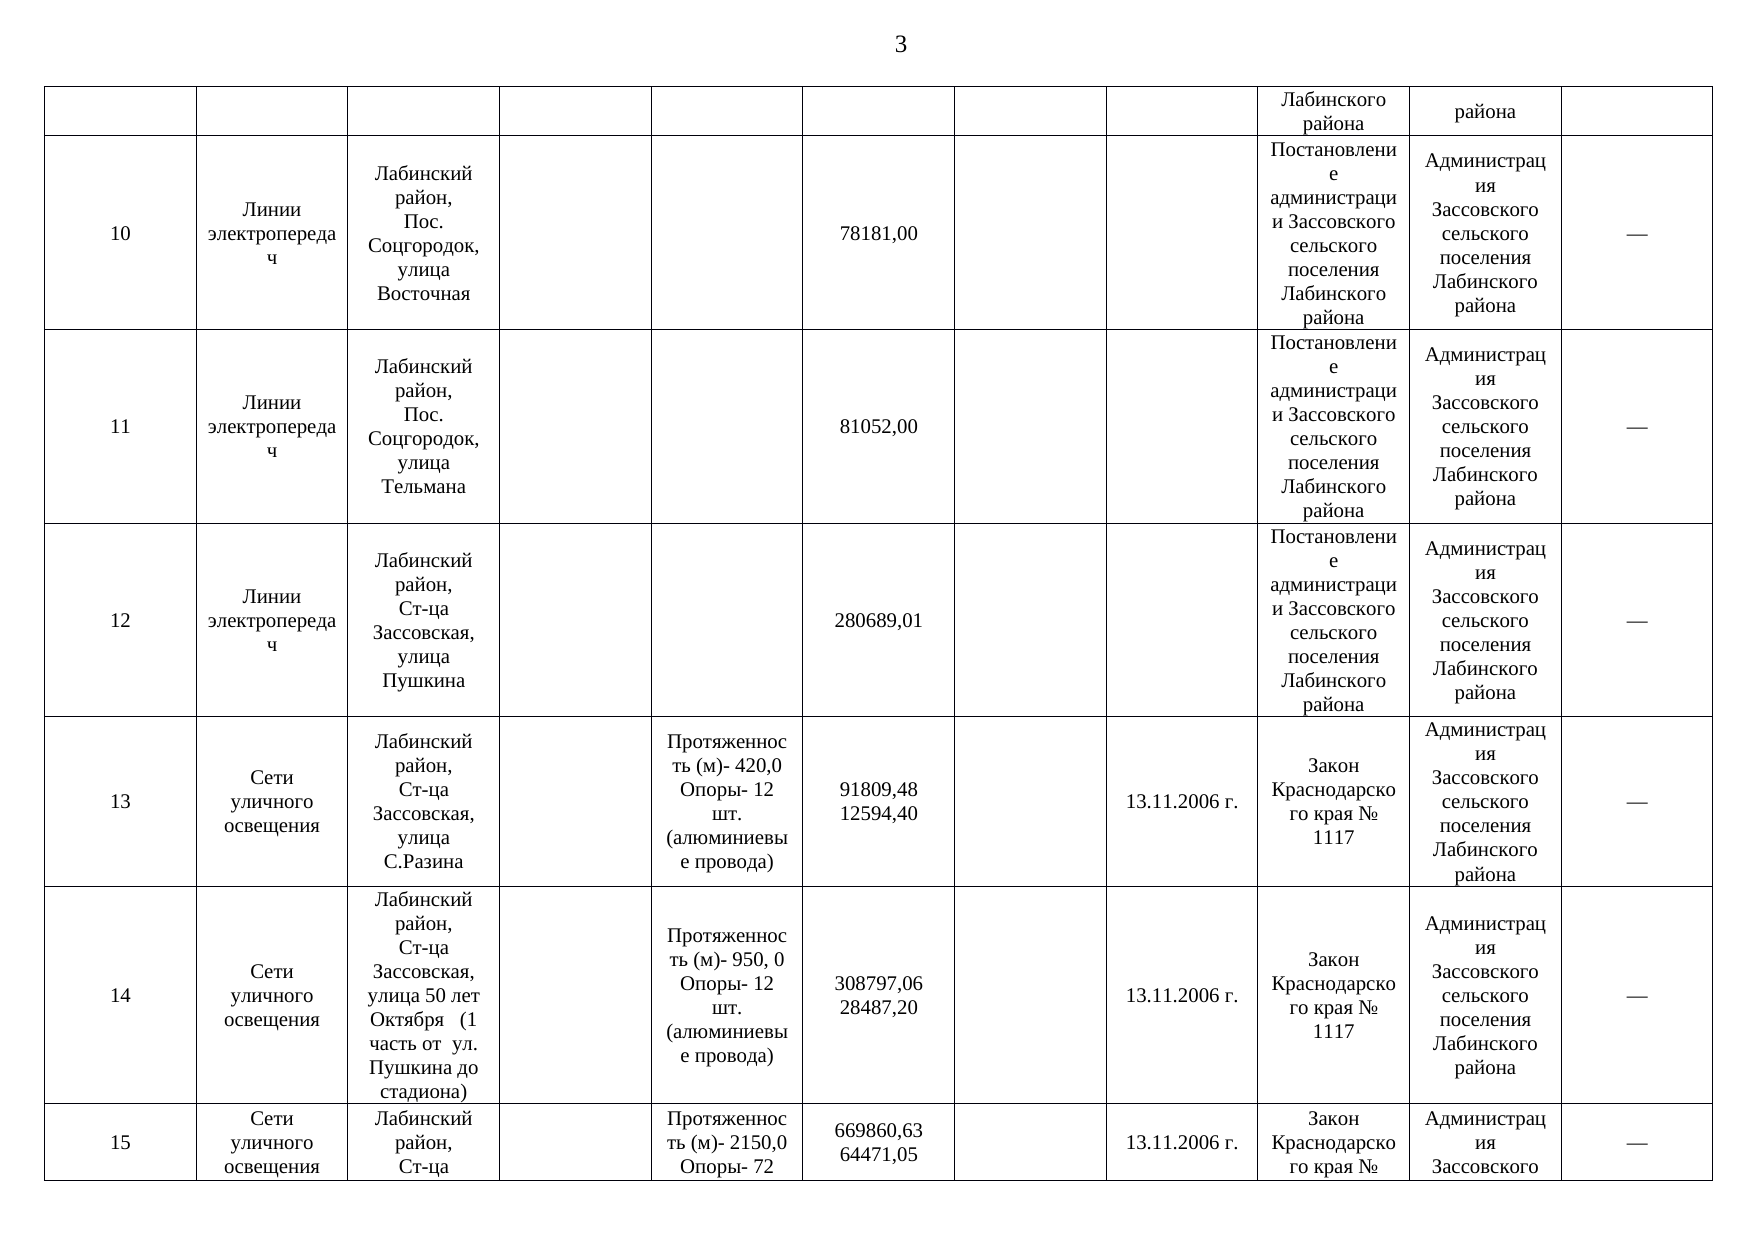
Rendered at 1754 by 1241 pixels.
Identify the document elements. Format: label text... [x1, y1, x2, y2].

table_cell [955, 887, 1106, 1103]
table_cell Администрация Зассовского сельского поселения Лабинского района [1410, 524, 1561, 716]
table_cell Лабинский район, Пос. Соцгородок, улица Тельмана [348, 330, 499, 522]
table_cell Администрация Зассовского [1410, 1104, 1561, 1180]
table_cell Администрация Зассовского сельского поселения Лабинского района [1410, 136, 1561, 329]
table_cell Лабинский район, Пос. Соцгородок, улица Восточная [348, 136, 499, 329]
table_cell — [1562, 717, 1712, 886]
table_cell 81052,00 [803, 330, 954, 522]
table_cell Лабинский район, Ст-ца Зассовская, улица 50 лет Октября (1 часть от ул. Пушкина до стадиона) [348, 887, 499, 1103]
table_cell — [1562, 524, 1712, 716]
table_cell Сети уличного освещения [197, 717, 347, 886]
table_cell [652, 136, 802, 329]
table_cell Лабинский район, Ст-ца [348, 1104, 499, 1180]
table_cell [500, 717, 651, 886]
table_cell [955, 87, 1106, 135]
table_cell [955, 136, 1106, 329]
table_cell Администрация Зассовского сельского поселения Лабинского района [1410, 330, 1561, 522]
table_cell 308797,06 28487,20 [803, 887, 954, 1103]
table_cell Линии электропередач [197, 524, 347, 716]
table_cell Администрация Зассовского сельского поселения Лабинского района [1410, 717, 1561, 886]
table_cell [955, 717, 1106, 886]
table_cell Сети уличного освещения [197, 887, 347, 1103]
table_cell [500, 330, 651, 522]
table_cell [955, 330, 1106, 522]
table_cell Протяженность (м)- 950, 0 Опоры- 12 шт. (алюминиевые провода) [652, 887, 802, 1103]
table_cell района [1410, 87, 1561, 135]
table_cell 78181,00 [803, 136, 954, 329]
table_cell 10 [45, 136, 196, 329]
table_cell 13.11.2006 г. [1107, 887, 1257, 1103]
table_cell [1107, 330, 1257, 522]
table_cell [652, 87, 802, 135]
table_cell 14 [45, 887, 196, 1103]
table_cell Лабинский район, Ст-ца Зассовская, улица Пушкина [348, 524, 499, 716]
table_cell 13.11.2006 г. [1107, 1104, 1257, 1180]
table_cell [500, 1104, 651, 1180]
table_cell [500, 136, 651, 329]
table_cell Линии электропередач [197, 330, 347, 522]
table_cell [955, 1104, 1106, 1180]
table_cell Лабинского района [1258, 87, 1409, 135]
table_cell — [1562, 887, 1712, 1103]
table_cell [955, 524, 1106, 716]
table_cell [500, 87, 651, 135]
table_cell [652, 330, 802, 522]
table_cell Протяженность (м)- 2150,0 Опоры- 72 [652, 1104, 802, 1180]
table_cell [1107, 87, 1257, 135]
table_cell [1107, 524, 1257, 716]
table_cell [652, 524, 802, 716]
table_cell — [1562, 330, 1712, 522]
table_cell Постановление администрации Зассовского сельского поселения Лабинского района [1258, 136, 1409, 329]
table_cell 91809,48 12594,40 [803, 717, 954, 886]
table_cell 13 [45, 717, 196, 886]
table_cell Закон Краснодарского края № [1258, 1104, 1409, 1180]
table_cell 669860,63 64471,05 [803, 1104, 954, 1180]
table_cell [197, 87, 347, 135]
table_cell [348, 87, 499, 135]
table_cell Постановление администрации Зассовского сельского поселения Лабинского района [1258, 524, 1409, 716]
table_cell — [1562, 1104, 1712, 1180]
table_cell [500, 887, 651, 1103]
table_cell [45, 87, 196, 135]
table_cell Закон Краснодарского края № 1117 [1258, 717, 1409, 886]
table_cell Постановление администрации Зассовского сельского поселения Лабинского района [1258, 330, 1409, 522]
table_cell Линии электропередач [197, 136, 347, 329]
table_cell 13.11.2006 г. [1107, 717, 1257, 886]
table_cell 12 [45, 524, 196, 716]
table_cell [1107, 136, 1257, 329]
table_cell Протяженность (м)- 420,0 Опоры- 12 шт. (алюминиевые провода) [652, 717, 802, 886]
table_cell [803, 87, 954, 135]
table_cell — [1562, 136, 1712, 329]
table_cell Закон Краснодарского края № 1117 [1258, 887, 1409, 1103]
table_cell Лабинский район, Ст-ца Зассовская, улица С.Разина [348, 717, 499, 886]
table_cell [500, 524, 651, 716]
table_cell Сети уличного освещения [197, 1104, 347, 1180]
table_cell 11 [45, 330, 196, 522]
table_cell Администрация Зассовского сельского поселения Лабинского района [1410, 887, 1561, 1103]
table_cell 280689,01 [803, 524, 954, 716]
table_cell 15 [45, 1104, 196, 1180]
table_cell [1562, 87, 1712, 135]
